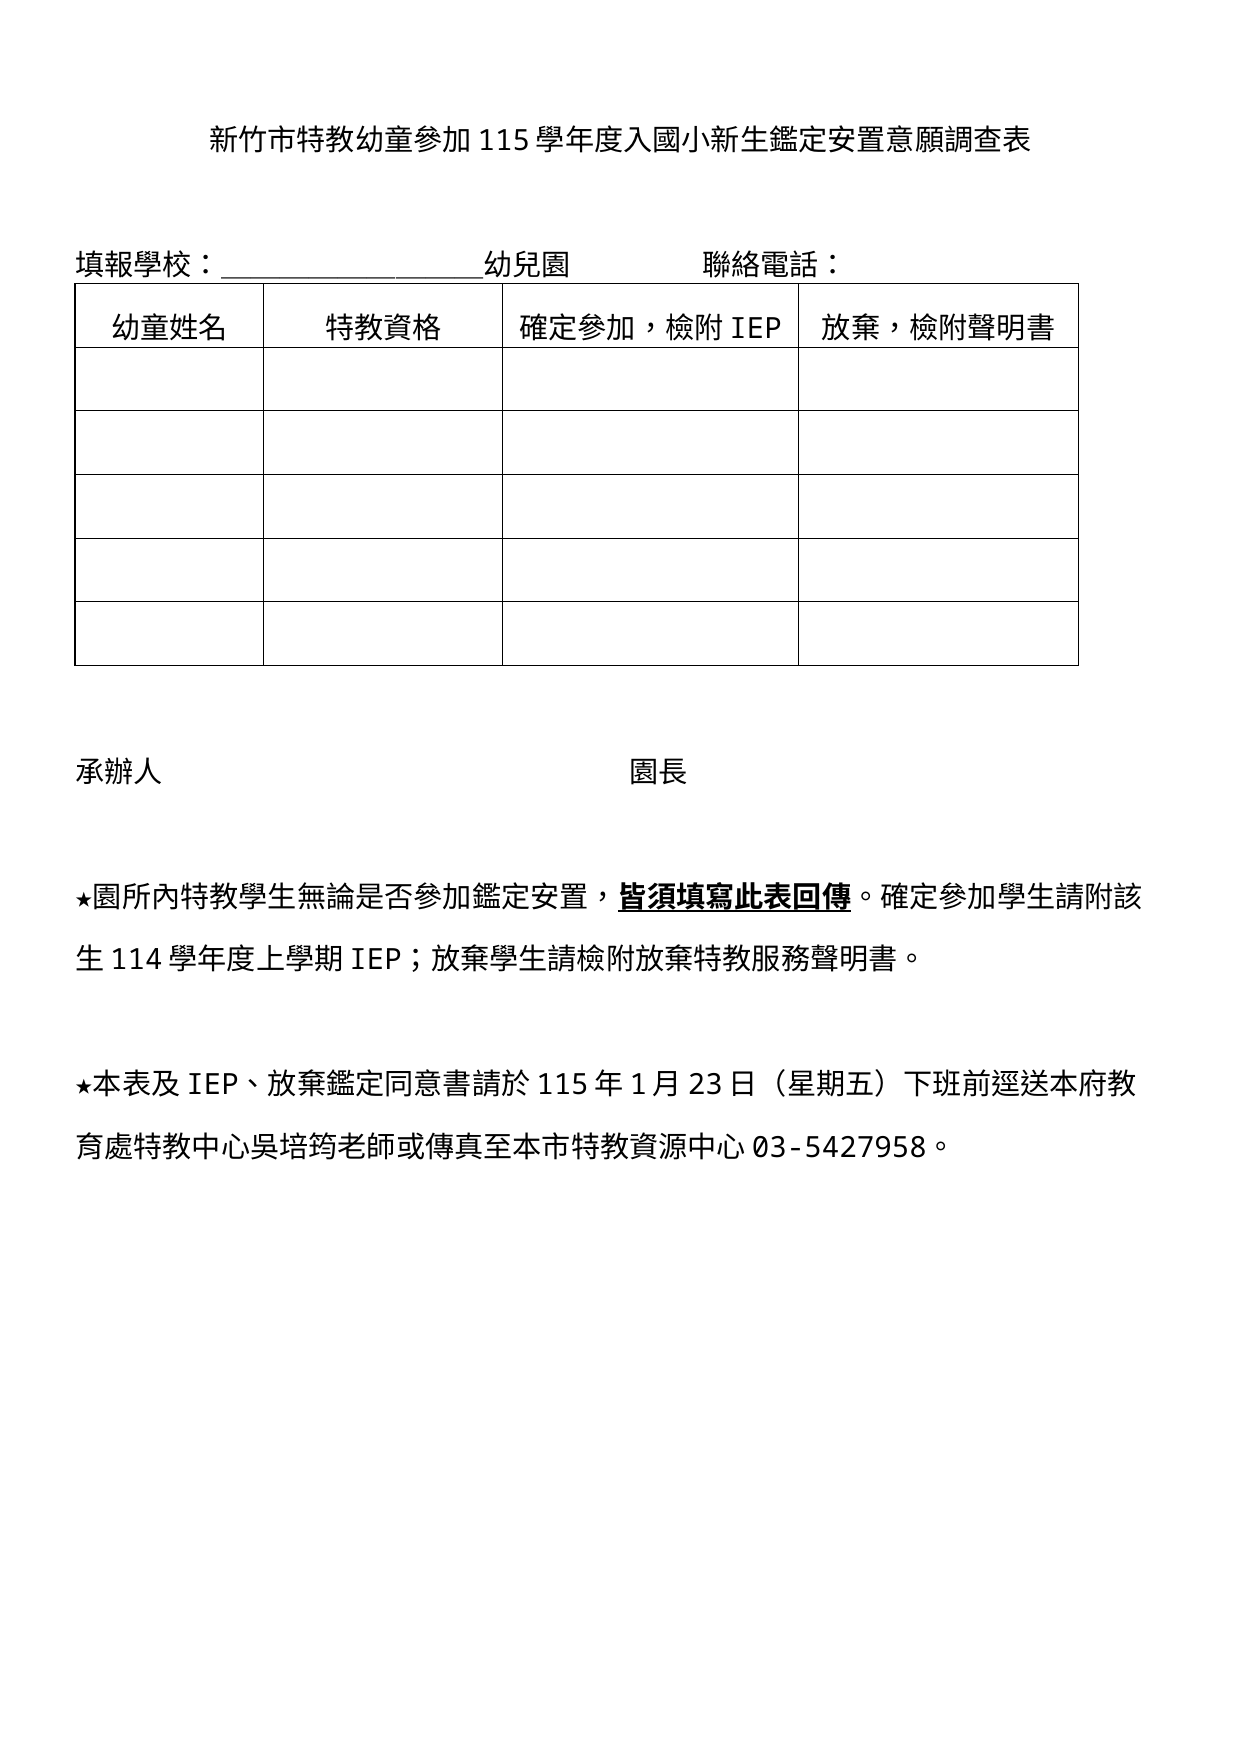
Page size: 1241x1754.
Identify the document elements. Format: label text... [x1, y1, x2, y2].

table_header 幼童姓名 [76, 284, 263, 347]
table_cell [799, 602, 1078, 664]
table_cell [264, 539, 502, 601]
table_cell [264, 348, 502, 410]
table_cell [76, 348, 263, 410]
table_cell [264, 602, 502, 664]
table_cell [503, 475, 798, 537]
text ★園所內特教學生無論是否參加鑑定安置，皆須填寫此表回傳。確定參加學生請附該生114學年度上學期IEP；放棄學生請檢附放棄特教服務聲明書。 [75, 853, 1165, 978]
table_cell [799, 539, 1078, 601]
text 新竹市特教幼童參加115學年度入國小新生鑑定安置意願調查表 [75, 96, 1165, 158]
text 承辦人 園長 [75, 728, 1165, 791]
table_cell [799, 475, 1078, 537]
table_header 特教資格 [264, 284, 502, 347]
table_cell [503, 348, 798, 410]
table_cell [76, 475, 263, 537]
table_cell [799, 411, 1078, 474]
table_cell [503, 602, 798, 664]
table_cell [264, 411, 502, 474]
text ★本表及IEP、放棄鑑定同意書請於115年1月23日（星期五）下班前逕送本府教育處特教中心吳培筠老師或傳真至本市特教資源中心03-5427958。 [75, 1041, 1165, 1166]
table_cell [799, 348, 1078, 410]
table_cell [76, 602, 263, 664]
table_header 確定參加，檢附IEP [503, 284, 798, 347]
text 填報學校：＿＿＿＿＿＿＿＿＿幼兒園 聯絡電話： [75, 221, 1165, 283]
table_cell [264, 475, 502, 537]
table_cell [503, 539, 798, 601]
table_cell [76, 539, 263, 601]
table_cell [76, 411, 263, 474]
table_cell [503, 411, 798, 474]
table_header 放棄，檢附聲明書 [799, 284, 1078, 347]
